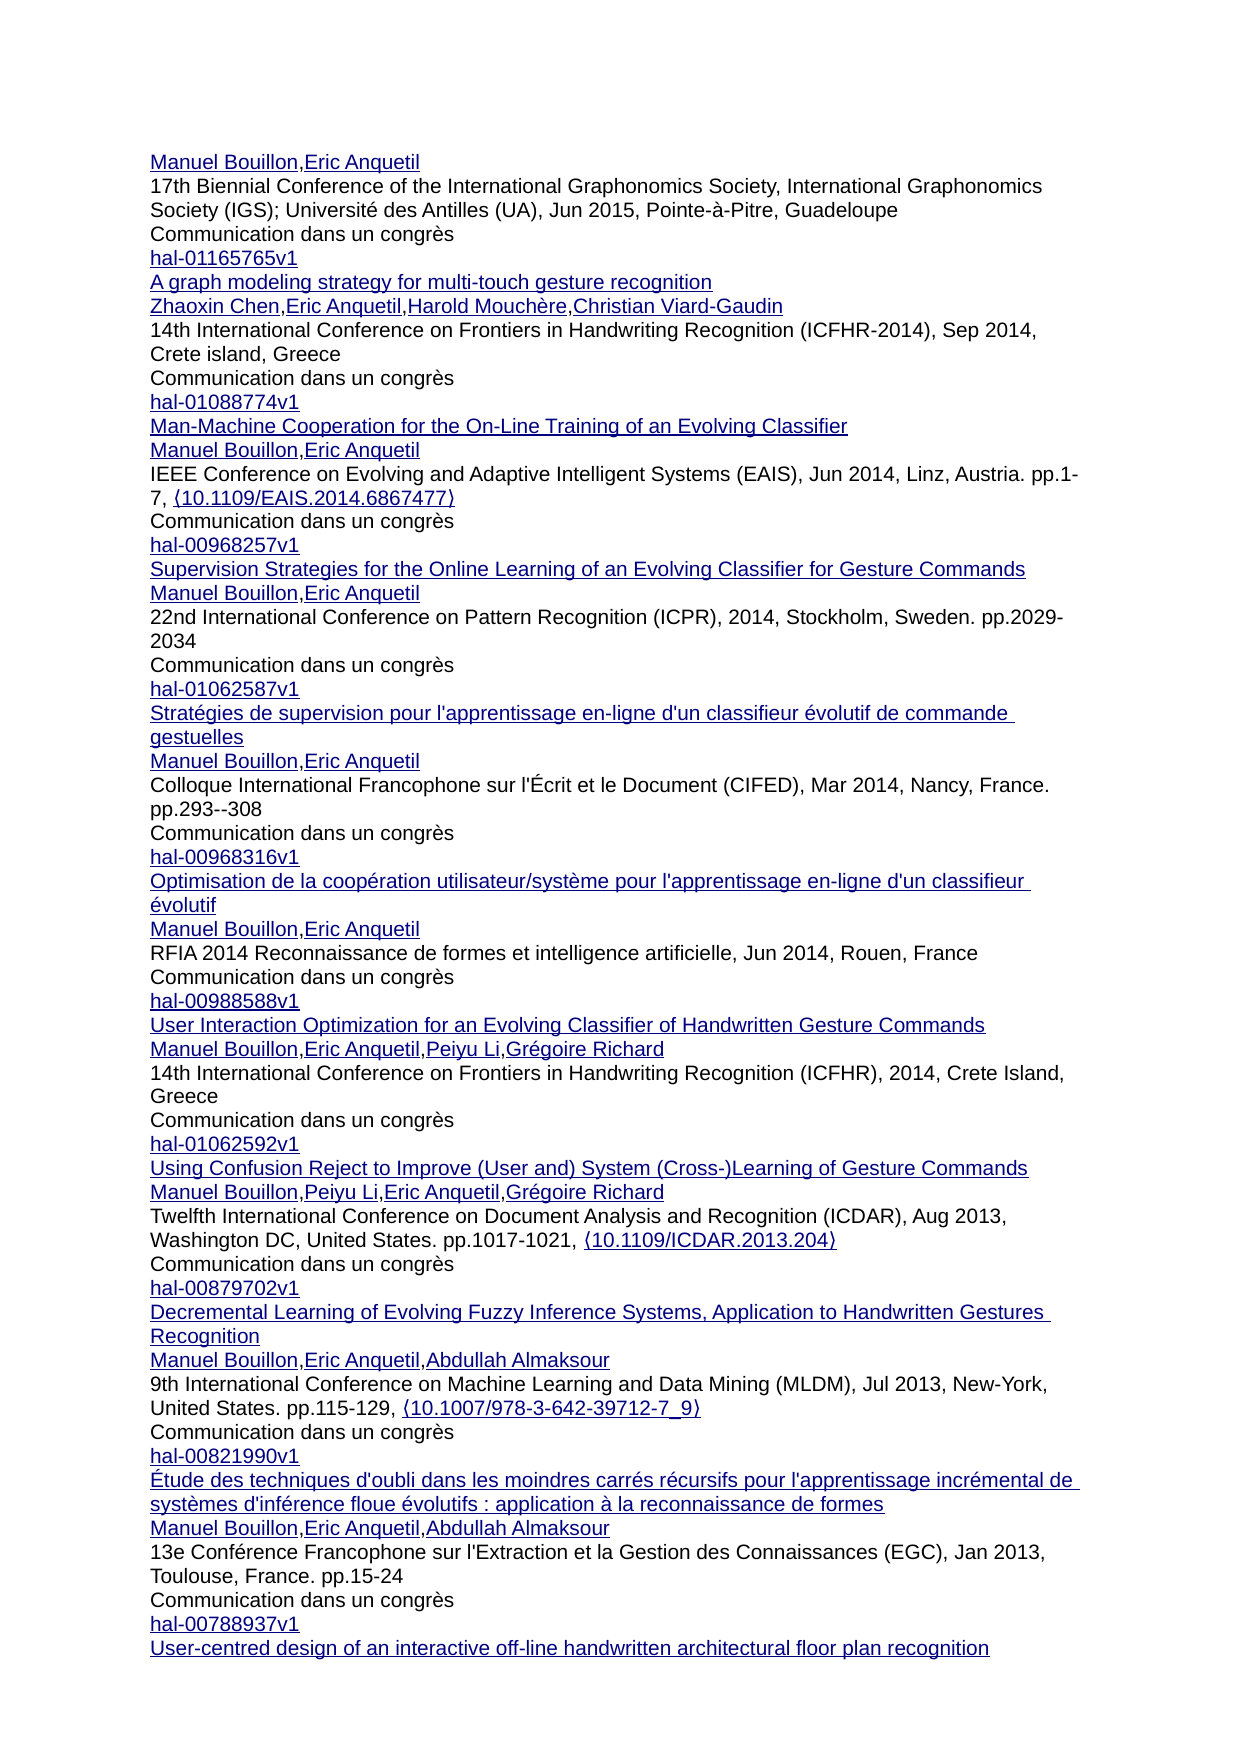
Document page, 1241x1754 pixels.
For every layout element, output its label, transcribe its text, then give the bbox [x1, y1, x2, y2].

table_cell Stratégies de supervision pour l'apprentissage en-ligne d'un classifieur évolutif de commande gestuelles Manuel Bouillon,Eric Anquetil Colloque International Francophone sur l'Écrit et le Document (CIFED), Mar 2014, Nancy, France. pp.293--308 Communication dans un congrès hal-00968316v1 [150, 701, 1090, 869]
table_cell Using Confusion Reject to Improve (User and) System (Cross-)Learning of Gesture Commands Manuel Bouillon,Peiyu Li,Eric Anquetil,Grégoire Richard Twelfth International Conference on Document Analysis and Recognition (ICDAR), Aug 2013, Washington DC, United States. pp.1017-1021, ⟨10.1109/ICDAR.2013.204⟩ Communication dans un congrès hal-00879702v1 [150, 1156, 1090, 1300]
table_cell User-centred design of an interactive off-line handwritten architectural floor plan recognition [150, 1635, 1090, 1659]
table_cell A graph modeling strategy for multi-touch gesture recognition Zhaoxin Chen,Eric Anquetil,Harold Mouchère,Christian Viard-Gaudin 14th International Conference on Frontiers in Handwriting Recognition (ICFHR-2014), Sep 2014, Crete island, Greece Communication dans un congrès hal-01088774v1 [150, 270, 1090, 413]
table_cell Decremental Learning of Evolving Fuzzy Inference Systems, Application to Handwritten Gestures Recognition Manuel Bouillon,Eric Anquetil,Abdullah Almaksour 9th International Conference on Machine Learning and Data Mining (MLDM), Jul 2013, New-York, United States. pp.115-129, ⟨10.1007/978-3-642-39712-7_9⟩ Communication dans un congrès hal-00821990v1 [150, 1300, 1090, 1468]
table_cell Optimisation de la coopération utilisateur/système pour l'apprentissage en-ligne d'un classifieur évolutif Manuel Bouillon,Eric Anquetil RFIA 2014 Reconnaissance de formes et intelligence artificielle, Jun 2014, Rouen, France Communication dans un congrès hal-00988588v1 [150, 869, 1090, 1012]
table_cell Manuel Bouillon,Eric Anquetil 17th Biennial Conference of the International Graphonomics Society, International Graphonomics Society (IGS); Université des Antilles (UA), Jun 2015, Pointe-à-Pitre, Guadeloupe Communication dans un congrès hal-01165765v1 [150, 150, 1090, 270]
table_cell Étude des techniques d'oubli dans les moindres carrés récursifs pour l'apprentissage incrémental de systèmes d'inférence floue évolutifs : application à la reconnaissance de formes Manuel Bouillon,Eric Anquetil,Abdullah Almaksour 13e Conférence Francophone sur l'Extraction et la Gestion des Connaissances (EGC), Jan 2013, Toulouse, France. pp.15-24 Communication dans un congrès hal-00788937v1 [150, 1468, 1090, 1635]
table_cell Man-Machine Cooperation for the On-Line Training of an Evolving Classifier Manuel Bouillon,Eric Anquetil IEEE Conference on Evolving and Adaptive Intelligent Systems (EAIS), Jun 2014, Linz, Austria. pp.1-7, ⟨10.1109/EAIS.2014.6867477⟩ Communication dans un congrès hal-00968257v1 [150, 414, 1090, 557]
table_cell User Interaction Optimization for an Evolving Classifier of Handwritten Gesture Commands Manuel Bouillon,Eric Anquetil,Peiyu Li,Grégoire Richard 14th International Conference on Frontiers in Handwriting Recognition (ICFHR), 2014, Crete Island, Greece Communication dans un congrès hal-01062592v1 [150, 1013, 1090, 1156]
table_cell Supervision Strategies for the Online Learning of an Evolving Classifier for Gesture Commands Manuel Bouillon,Eric Anquetil 22nd International Conference on Pattern Recognition (ICPR), 2014, Stockholm, Sweden. pp.2029-2034 Communication dans un congrès hal-01062587v1 [150, 557, 1090, 701]
